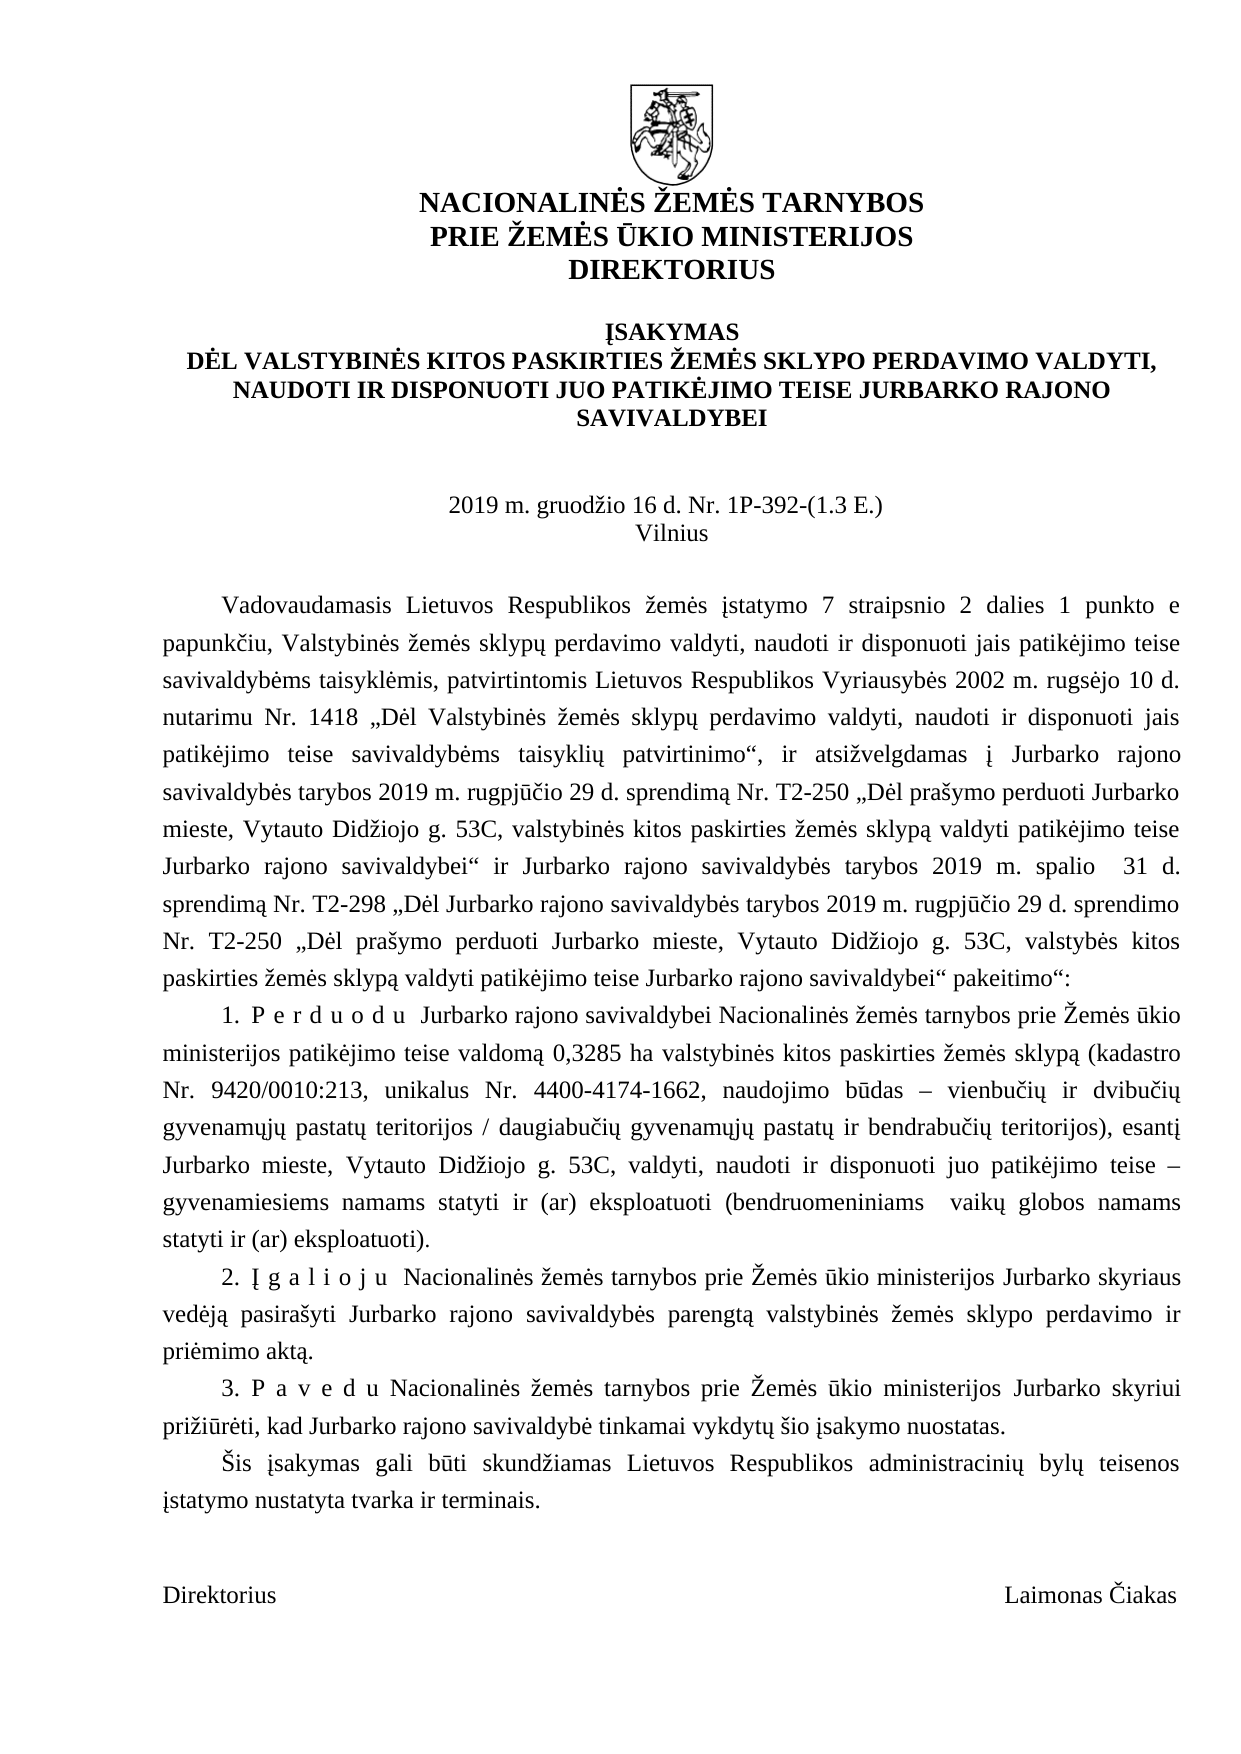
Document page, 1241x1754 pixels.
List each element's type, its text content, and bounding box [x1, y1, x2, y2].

text Direktorius Laimonas Čiakas [162, 1580, 1181, 1609]
text 2. Įgalioju Nacionalinės žemės tarnybos prie Žemės ūkio ministerijos Jurbarko skyriaus vedėją pasirašyti Jurbarko rajono savivaldybės parengtą valstybinės žemės sklypo perdavimo ir priėmimo aktą. [162, 1262, 1181, 1365]
text ĮSAKYMAS [162, 317, 1181, 346]
text 1. Perduodu Jurbarko rajono savivaldybei Nacionalinės žemės tarnybos prie Žemės ūkio ministerijos patikėjimo teise valdomą 0,3285 ha valstybinės kitos paskirties žemės sklypą (kadastro Nr. 9420/0010:213, unikalus Nr. 4400-4174-1662, naudojimo būdas – vienbučių ir dvibučių gyvenamųjų pastatų teritorijos / daugiabučių gyvenamųjų pastatų ir bendrabučių teritorijos), esantį Jurbarko mieste, Vytauto Didžiojo g. 53C, valdyti, naudoti ir disponuoti juo patikėjimo teise – gyvenamiesiems namams statyti ir (ar) eksploatuoti (bendruomeniniams vaikų globos namams statyti ir (ar) eksploatuoti). [162, 1001, 1181, 1253]
text 2019 m. gruodžio 16 d. Nr. 1P-392-(1.3 E.) [162, 490, 1181, 518]
text Nacionalinės žemės tarnybos [162, 185, 1181, 219]
text DĖL VALSTYBINĖS KITOS PASKIRTIES ŽEMĖS SKLYPO PERDAVIMO VALDYTI, NAUDOTI IR DISPONUOTI JUO PATIKĖJIMO TEISE JURBARKO RAJONO SAVIVALDYBEI [162, 346, 1181, 432]
text Šis įsakymas gali būti skundžiamas Lietuvos Respublikos administracinių bylų teisenos įstatymo nustatyta tvarka ir terminais. [162, 1448, 1181, 1514]
text PRIE žemės ūkio ministerijos [162, 219, 1181, 252]
text Vilnius [162, 518, 1181, 547]
text 3. P a v e d u Nacionalinės žemės tarnybos prie Žemės ūkio ministerijos Jurbarko skyriui prižiūrėti, kad Jurbarko rajono savivaldybė tinkamai vykdytų šio įsakymo nuostatas. [162, 1373, 1181, 1439]
text DIREKTORIUS [162, 252, 1181, 286]
text Vadovaudamasis Lietuvos Respublikos žemės įstatymo 7 straipsnio 2 dalies 1 punkto e papunkčiu, Valstybinės žemės sklypų perdavimo valdyti, naudoti ir disponuoti jais patikėjimo teise savivaldybėms taisyklėmis, patvirtintomis Lietuvos Respublikos Vyriausybės 2002 m. rugsėjo 10 d. nutarimu Nr. 1418 „Dėl Valstybinės žemės sklypų perdavimo valdyti, naudoti ir disponuoti jais patikėjimo teise savivaldybėms taisyklių patvirtinimo“, ir atsižvelgdamas į Jurbarko rajono savivaldybės tarybos 2019 m. rugpjūčio 29 d. sprendimą Nr. T2-250 „Dėl prašymo perduoti Jurbarko mieste, Vytauto Didžiojo g. 53C, valstybinės kitos paskirties žemės sklypą valdyti patikėjimo teise Jurbarko rajono savivaldybei“ ir Jurbarko rajono savivaldybės tarybos 2019 m. spalio 31 d. sprendimą Nr. T2-298 „Dėl Jurbarko rajono savivaldybės tarybos 2019 m. rugpjūčio 29 d. sprendimo Nr. T2-250 „Dėl prašymo perduoti Jurbarko mieste, Vytauto Didžiojo g. 53C, valstybės kitos paskirties žemės sklypą valdyti patikėjimo teise Jurbarko rajono savivaldybei“ pakeitimo“: [162, 590, 1181, 992]
